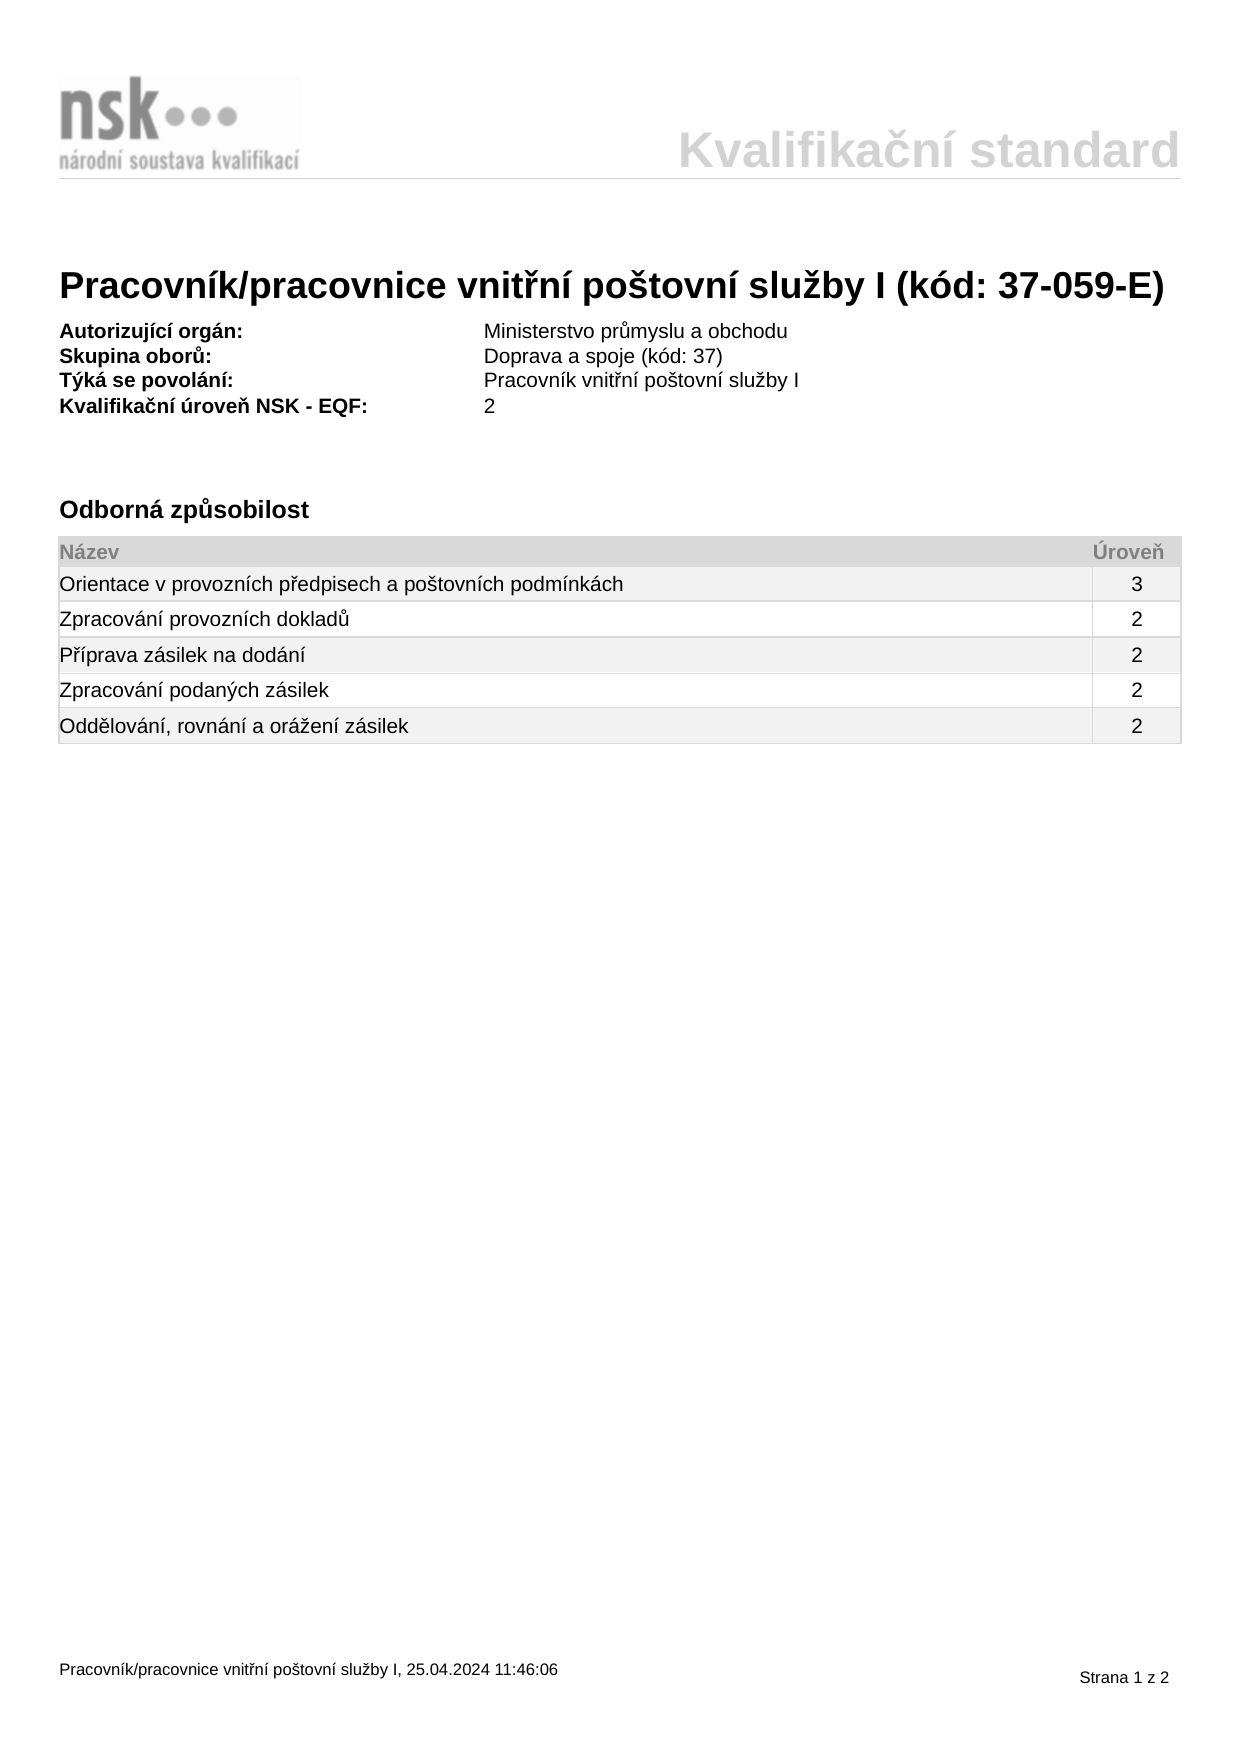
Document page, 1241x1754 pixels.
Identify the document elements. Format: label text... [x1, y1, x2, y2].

table_cell [1169, 524, 1181, 536]
table_cell Úroveň [1093, 537, 1180, 566]
table_cell Ministerstvo průmyslu a obchodu [484, 319, 1181, 344]
table_cell [59, 307, 483, 319]
table_cell [484, 196, 620, 224]
table_cell [1093, 1502, 1169, 1659]
table_cell [1093, 196, 1169, 224]
table_cell 2 [1093, 638, 1180, 672]
table_cell [626, 1043, 862, 1343]
table_cell Strana 1 z 2 [862, 1659, 1169, 1695]
table_cell 3 [1093, 567, 1180, 600]
table_cell [626, 1502, 862, 1659]
table_cell [484, 1043, 620, 1343]
table_cell Zpracování provozních dokladů [60, 602, 1092, 636]
table_cell [1093, 1343, 1169, 1502]
table_cell [59, 1043, 483, 1343]
table_cell Pracovník/pracovnice vnitřní poštovní služby I, 25.04.2024 11:46:06 [59, 1659, 862, 1695]
table_header [621, 59, 626, 172]
table_cell Pracovník/pracovnice vnitřní poštovní služby I (kód: 37-059-E) [59, 224, 1181, 307]
table_cell Název [60, 537, 1092, 566]
table_cell Oddělování, rovnání a orážení zásilek [60, 708, 1092, 743]
table_cell [1169, 307, 1181, 319]
table_cell [59, 1502, 483, 1659]
table_cell [59, 744, 483, 1043]
table_cell [484, 744, 620, 1043]
table_cell [484, 172, 620, 178]
table_cell [862, 418, 1093, 489]
table_cell Příprava zásilek na dodání [60, 638, 1092, 672]
table_cell [1093, 307, 1169, 319]
table_cell [1093, 418, 1169, 489]
table_cell [59, 179, 1181, 196]
table_cell [1169, 1659, 1181, 1695]
table_cell [862, 307, 1093, 319]
table_cell [620, 1043, 626, 1343]
table_cell [59, 524, 483, 536]
table_cell [1169, 1502, 1181, 1659]
table_cell [862, 196, 1093, 224]
table_cell [484, 1343, 620, 1502]
table_cell [626, 524, 862, 536]
table_header Kvalifikační standard [626, 59, 1181, 178]
table_cell [620, 1343, 626, 1502]
table_cell [1169, 1043, 1181, 1343]
table_cell [59, 172, 483, 178]
table_cell 2 [1093, 708, 1180, 743]
table_cell [59, 196, 483, 224]
table_cell Pracovník vnitřní poštovní služby I [484, 368, 1181, 393]
table_cell 2 [1093, 674, 1180, 707]
table_cell [620, 307, 626, 319]
table_cell [1169, 744, 1181, 1043]
picture [58, 59, 621, 172]
table_cell [1169, 418, 1181, 489]
table_cell [1169, 196, 1181, 224]
table_cell [484, 1502, 620, 1659]
table_cell [862, 744, 1093, 1043]
table_cell [862, 1043, 1093, 1343]
table_cell Skupina oborů: [59, 344, 483, 368]
table_cell Autorizující orgán: [59, 319, 483, 343]
table_cell 2 [484, 394, 1181, 417]
table_cell Odborná způsobilost [59, 489, 1181, 524]
table_cell [862, 1502, 1093, 1659]
table_cell Týká se povolání: [59, 368, 483, 392]
table_cell [626, 196, 862, 224]
table_cell [626, 744, 862, 1043]
table_cell [862, 524, 1093, 536]
table_cell [59, 418, 483, 489]
table_cell [1093, 1043, 1169, 1343]
table_cell Doprava a spoje (kód: 37) [484, 344, 1181, 368]
table_cell [1093, 524, 1169, 536]
table_cell [620, 524, 626, 536]
table_cell Orientace v provozních předpisech a poštovních podmínkách [60, 567, 1092, 600]
table_cell [1093, 744, 1169, 1043]
table_cell Kvalifikační úroveň NSK - EQF: [59, 394, 483, 417]
table_cell 2 [1093, 602, 1180, 636]
table_cell [484, 524, 620, 536]
table_cell Zpracování podaných zásilek [60, 674, 1092, 707]
table_cell [626, 1343, 862, 1502]
table_cell [620, 744, 626, 1043]
table_cell [484, 307, 620, 319]
table_cell [620, 1502, 626, 1659]
table_cell [626, 307, 862, 319]
table_cell [620, 418, 626, 489]
table_cell [862, 1343, 1093, 1502]
table_cell [620, 196, 626, 224]
table_cell [59, 1343, 483, 1502]
table_cell [626, 418, 862, 489]
table_cell [484, 418, 620, 489]
table_cell [1169, 1343, 1181, 1502]
